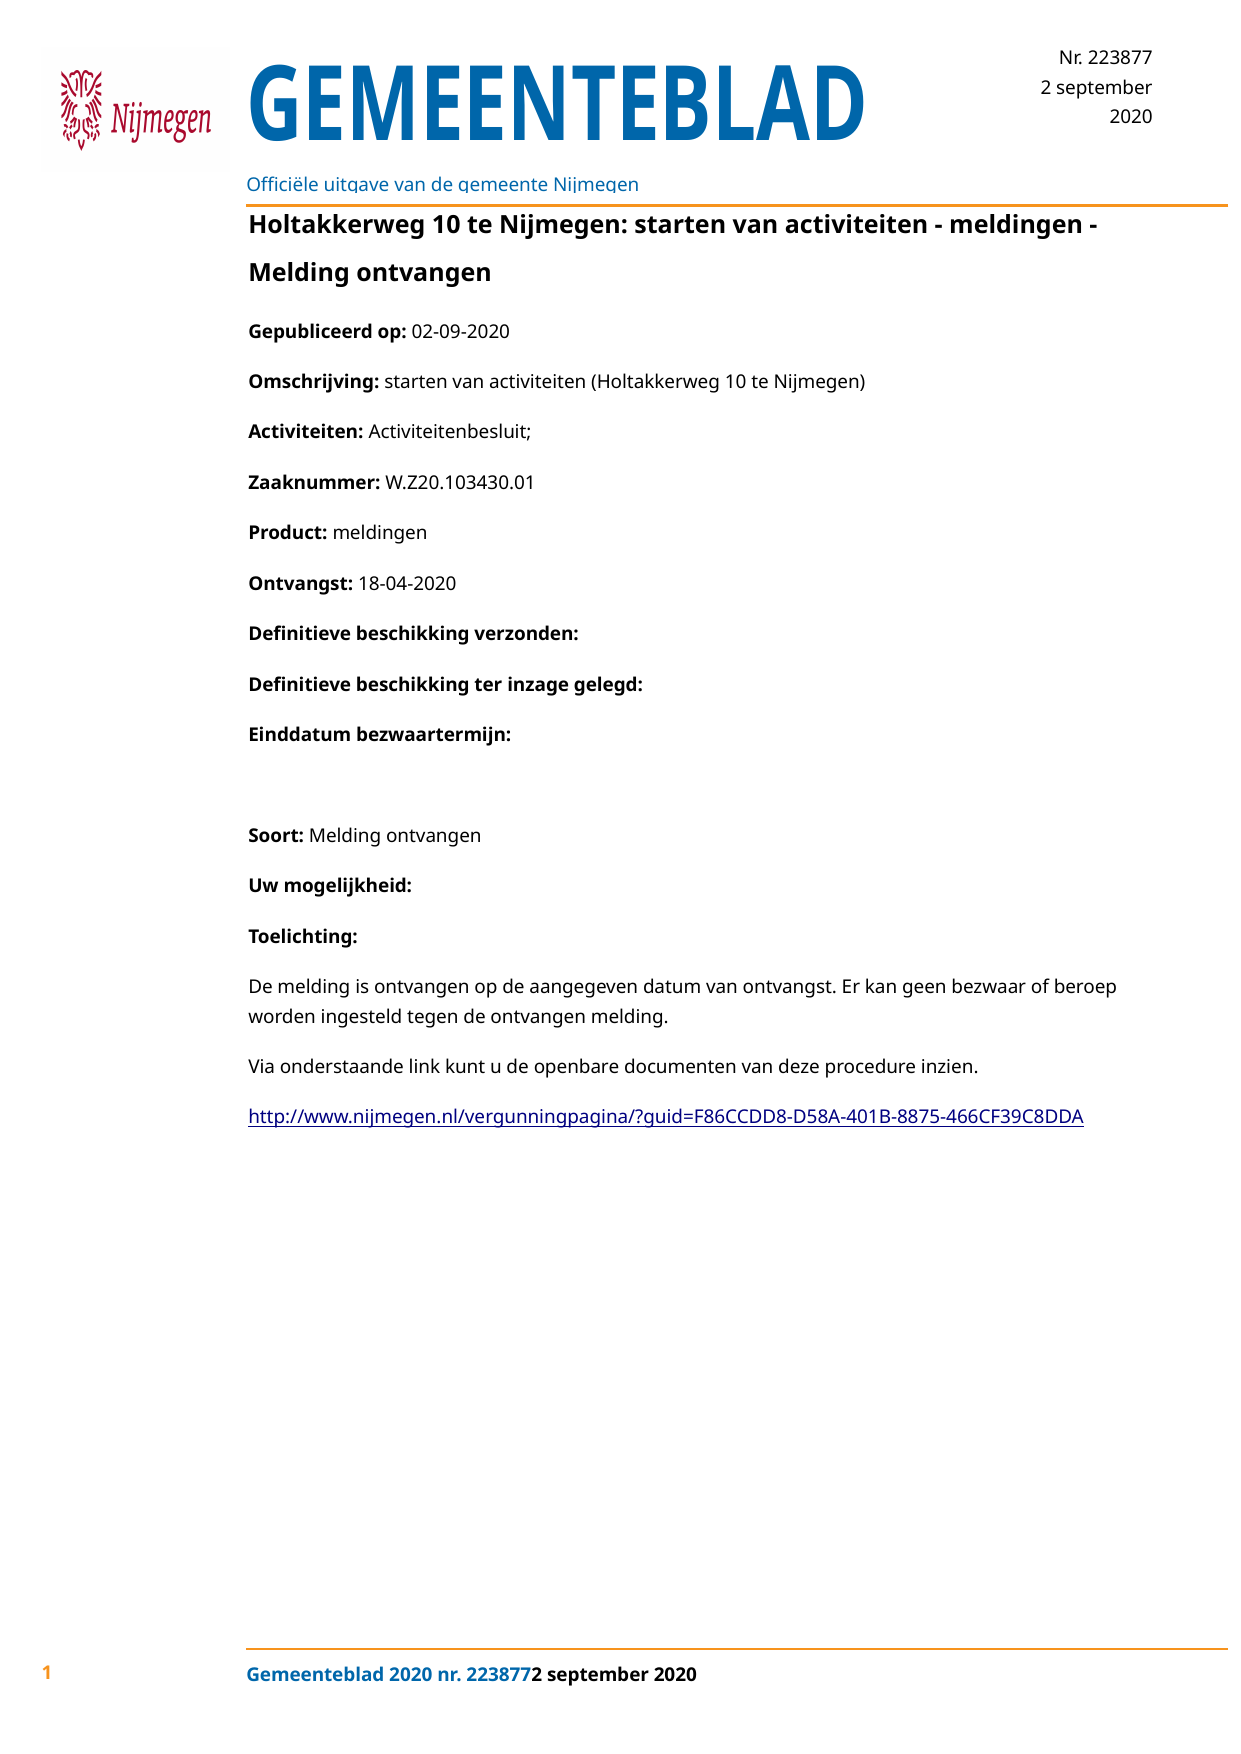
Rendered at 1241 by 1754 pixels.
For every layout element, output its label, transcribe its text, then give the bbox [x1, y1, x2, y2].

text Product: meldingen [248, 519, 1152, 545]
text Soort: Melding ontvangen [248, 822, 1152, 848]
text Einddatum bezwaartermijn: [248, 721, 1152, 747]
text Ontvangst: 18-04-2020 [248, 570, 1152, 596]
text Toelichting: [248, 923, 1152, 949]
text Uw mogelijkheid: [248, 872, 1152, 898]
text Omschrijving: starten van activiteiten (Holtakkerweg 10 te Nijmegen) [248, 368, 1152, 394]
text Holtakkerweg 10 te Nijmegen: starten van activiteiten - meldingen - Melding ontvangen [248, 207, 1152, 288]
text Zaaknummer: W.Z20.103430.01 [248, 469, 1152, 495]
text Via onderstaande link kunt u de openbare documenten van deze procedure inzien. [248, 1053, 1152, 1079]
text Activiteiten: Activiteitenbesluit; [248, 419, 1152, 444]
text Gepubliceerd op: 02-09-2020 [248, 318, 1152, 344]
text De melding is ontvangen op de aangegeven datum van ontvangst. Er kan geen bezwaar of beroep worden ingesteld tegen de ontvangen melding. [248, 973, 1152, 1029]
text Definitieve beschikking verzonden: [248, 620, 1152, 646]
picture [41, 47, 231, 172]
text Definitieve beschikking ter inzage gelegd: [248, 671, 1152, 697]
text http://www.nijmegen.nl/vergunningpagina/?guid=F86CCDD8-D58A-401B-8875-466CF39C8DDA [248, 1104, 1152, 1129]
